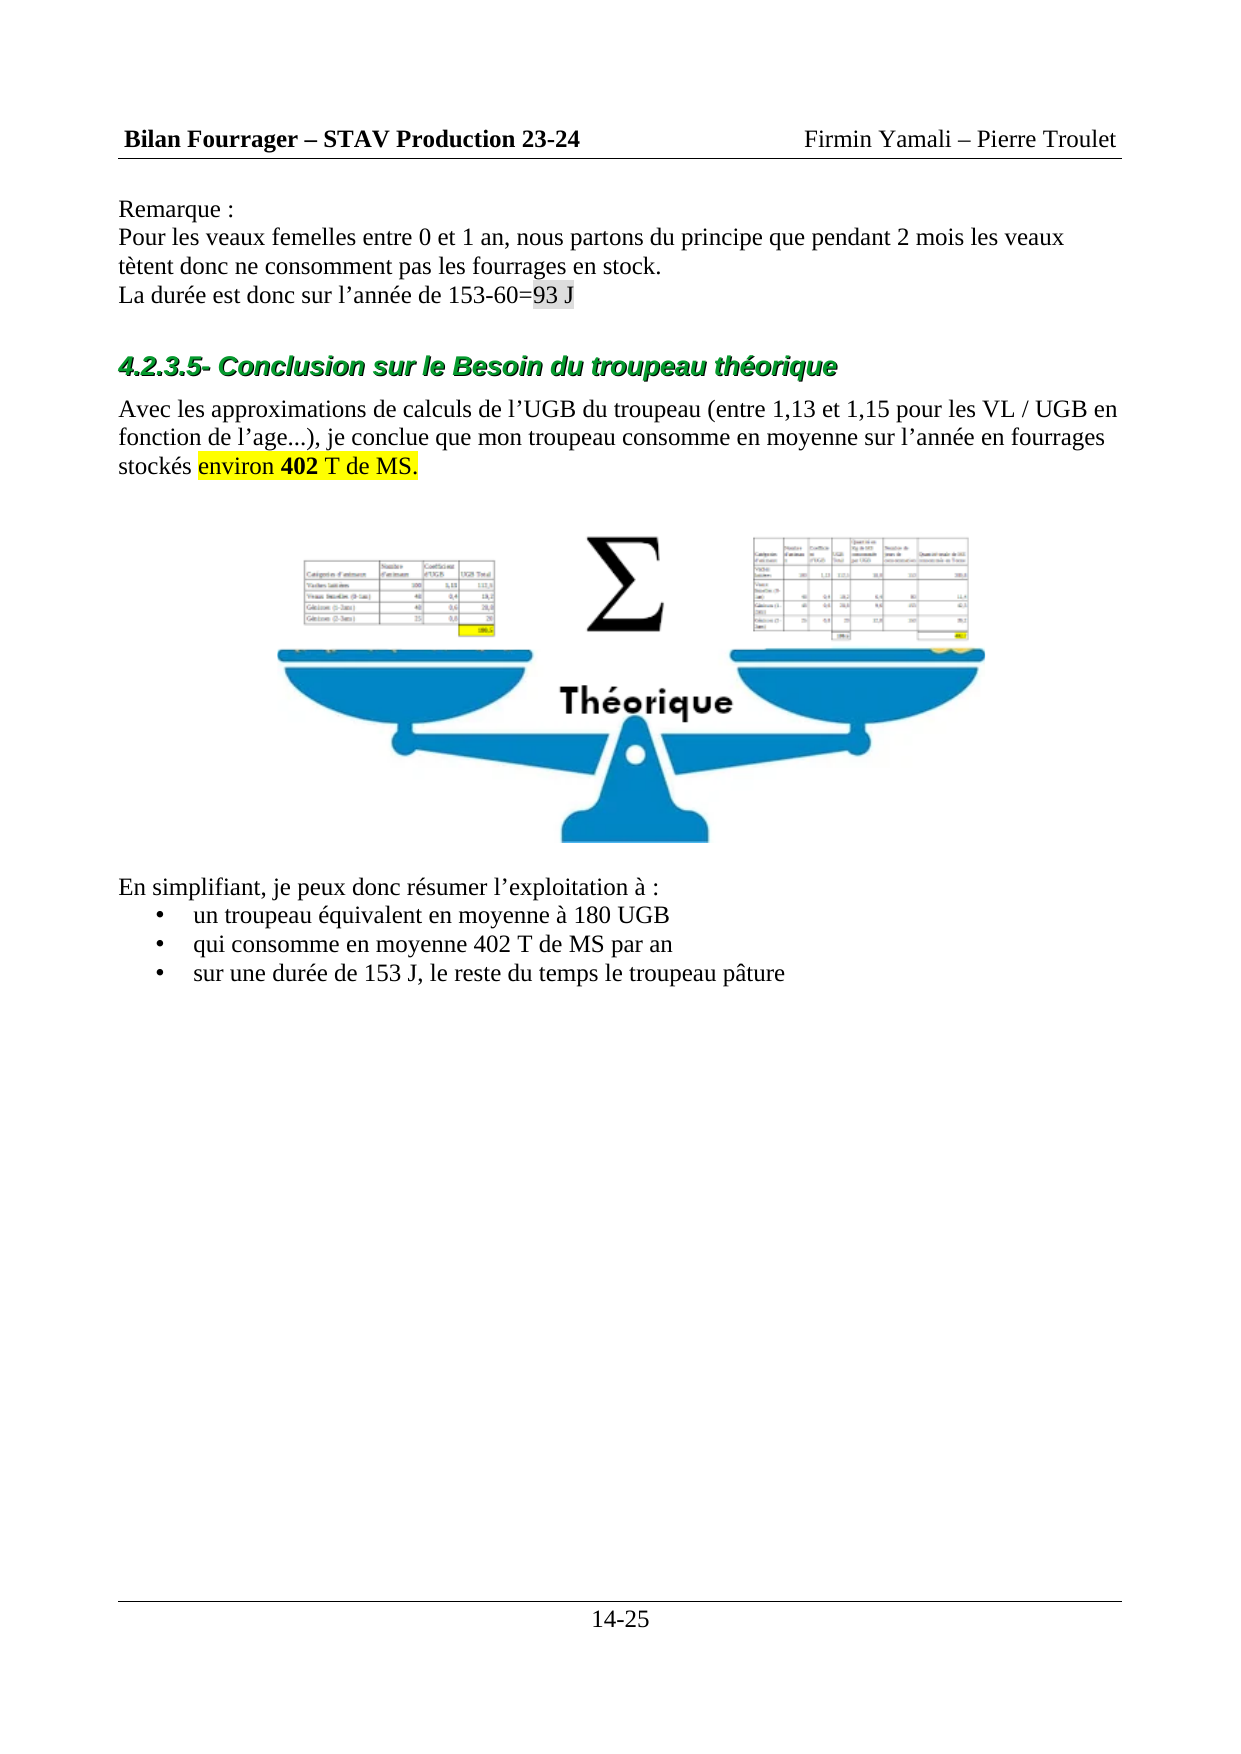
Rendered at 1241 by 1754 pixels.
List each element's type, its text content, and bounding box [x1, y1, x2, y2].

subtitle Conclusion sur le Besoin du troupeau théorique [118, 350, 1122, 381]
text Pour les veaux femelles entre 0 et 1 an, nous partons du principe que pendant 2 mois les veaux tètent donc ne consomment pas les fourrages en stock. La durée est donc sur l’année de 153-60=93 J [118, 222, 1122, 309]
list un troupeau équivalent en moyenne à 180 UGB [156, 901, 1122, 929]
list sur une durée de 153 J, le reste du temps le troupeau pâture [156, 958, 1122, 987]
text Avec les approximations de calculs de l’UGB du troupeau (entre 1,13 et 1,15 pour les VL / UGB en fonction de l’age...), je conclue que mon troupeau consomme en moyenne sur l’année en fourrages stockés environ 402 T de MS. [118, 394, 1122, 480]
list qui consomme en moyenne 402 T de MS par an [156, 929, 1122, 958]
text Remarque : [118, 194, 1122, 222]
picture [277, 518, 986, 843]
text En simplifiant, je peux donc résumer l’exploitation à : [118, 872, 1122, 901]
